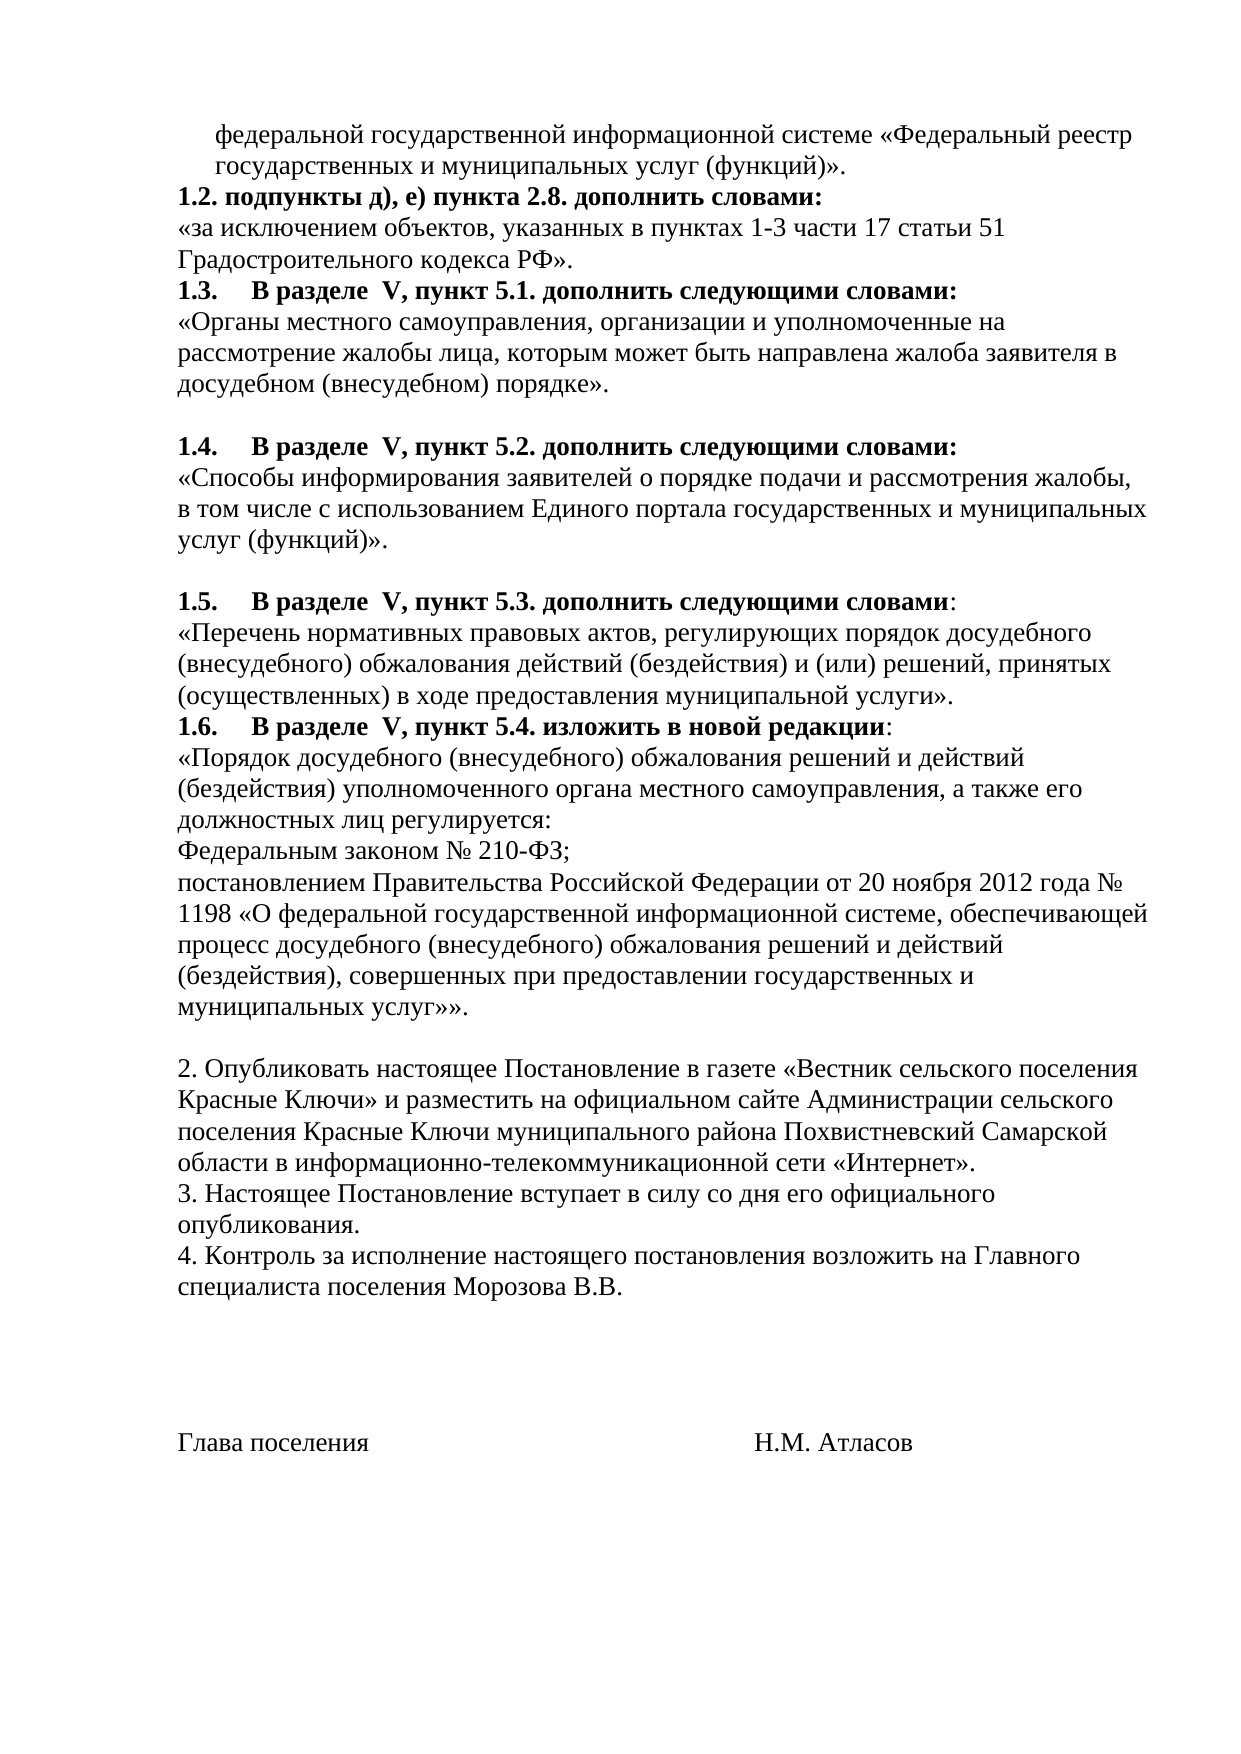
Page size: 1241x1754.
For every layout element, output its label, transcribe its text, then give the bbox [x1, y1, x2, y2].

text «за исключением объектов, указанных в пунктах 1-3 части 17 статьи 51 Градостроительного кодекса РФ». [177, 212, 1152, 274]
text 1.4. В разделе V, пункт 5.2. дополнить следующими словами: [177, 429, 1152, 461]
text постановлением Правительства Российской Федерации от 20 ноября 2012 года № 1198 «О федеральной государственной информационной системе, обеспечивающей процесс досудебного (внесудебного) обжалования решений и действий (бездействия), совершенных при предоставлении государственных и муниципальных услуг»». [177, 866, 1152, 1021]
text 1.5. В разделе V, пункт 5.3. дополнить следующими словами: [177, 585, 1152, 616]
text 1.3. В разделе V, пункт 5.1. дополнить следующими словами: [177, 274, 1152, 305]
text «Органы местного самоуправления, организации и уполномоченные на рассмотрение жалобы лица, которым может быть направлена жалоба заявителя в досудебном (внесудебном) порядке». [177, 305, 1152, 398]
text 3. Настоящее Постановление вступает в силу со дня его официального опубликования. [177, 1177, 1152, 1239]
text 2. Опубликовать настоящее Постановление в газете «Вестник сельского поселения Красные Ключи» и разместить на официальном сайте Администрации сельского поселения Красные Ключи муниципального района Похвистневский Самарской области в информационно-телекоммуникационной сети «Интернет». [177, 1052, 1152, 1177]
text «Способы информирования заявителей о порядке подачи и рассмотрения жалобы, в том числе с использованием Единого портала государственных и муниципальных услуг (функций)». [177, 461, 1152, 554]
text Федеральным законом № 210-ФЗ; [177, 834, 1152, 866]
text 4. Контроль за исполнение настоящего постановления возложить на Главного специалиста поселения Морозова В.В. [177, 1239, 1152, 1302]
text 1.6. В разделе V, пункт 5.4. изложить в новой редакции: [177, 710, 1152, 741]
text федеральной государственной информационной системе «Федеральный реестр государственных и муниципальных услуг (функций)». [215, 118, 1152, 180]
text «Порядок досудебного (внесудебного) обжалования решений и действий (бездействия) уполномоченного органа местного самоуправления, а также его должностных лиц регулируется: [177, 741, 1152, 834]
text Глава поселения Н.М. Атласов [177, 1426, 1152, 1457]
text 1.2. подпункты д), е) пункта 2.8. дополнить словами: [177, 180, 1152, 212]
text «Перечень нормативных правовых актов, регулирующих порядок досудебного (внесудебного) обжалования действий (бездействия) и (или) решений, принятых (осуществленных) в ходе предоставления муниципальной услуги». [177, 616, 1152, 710]
